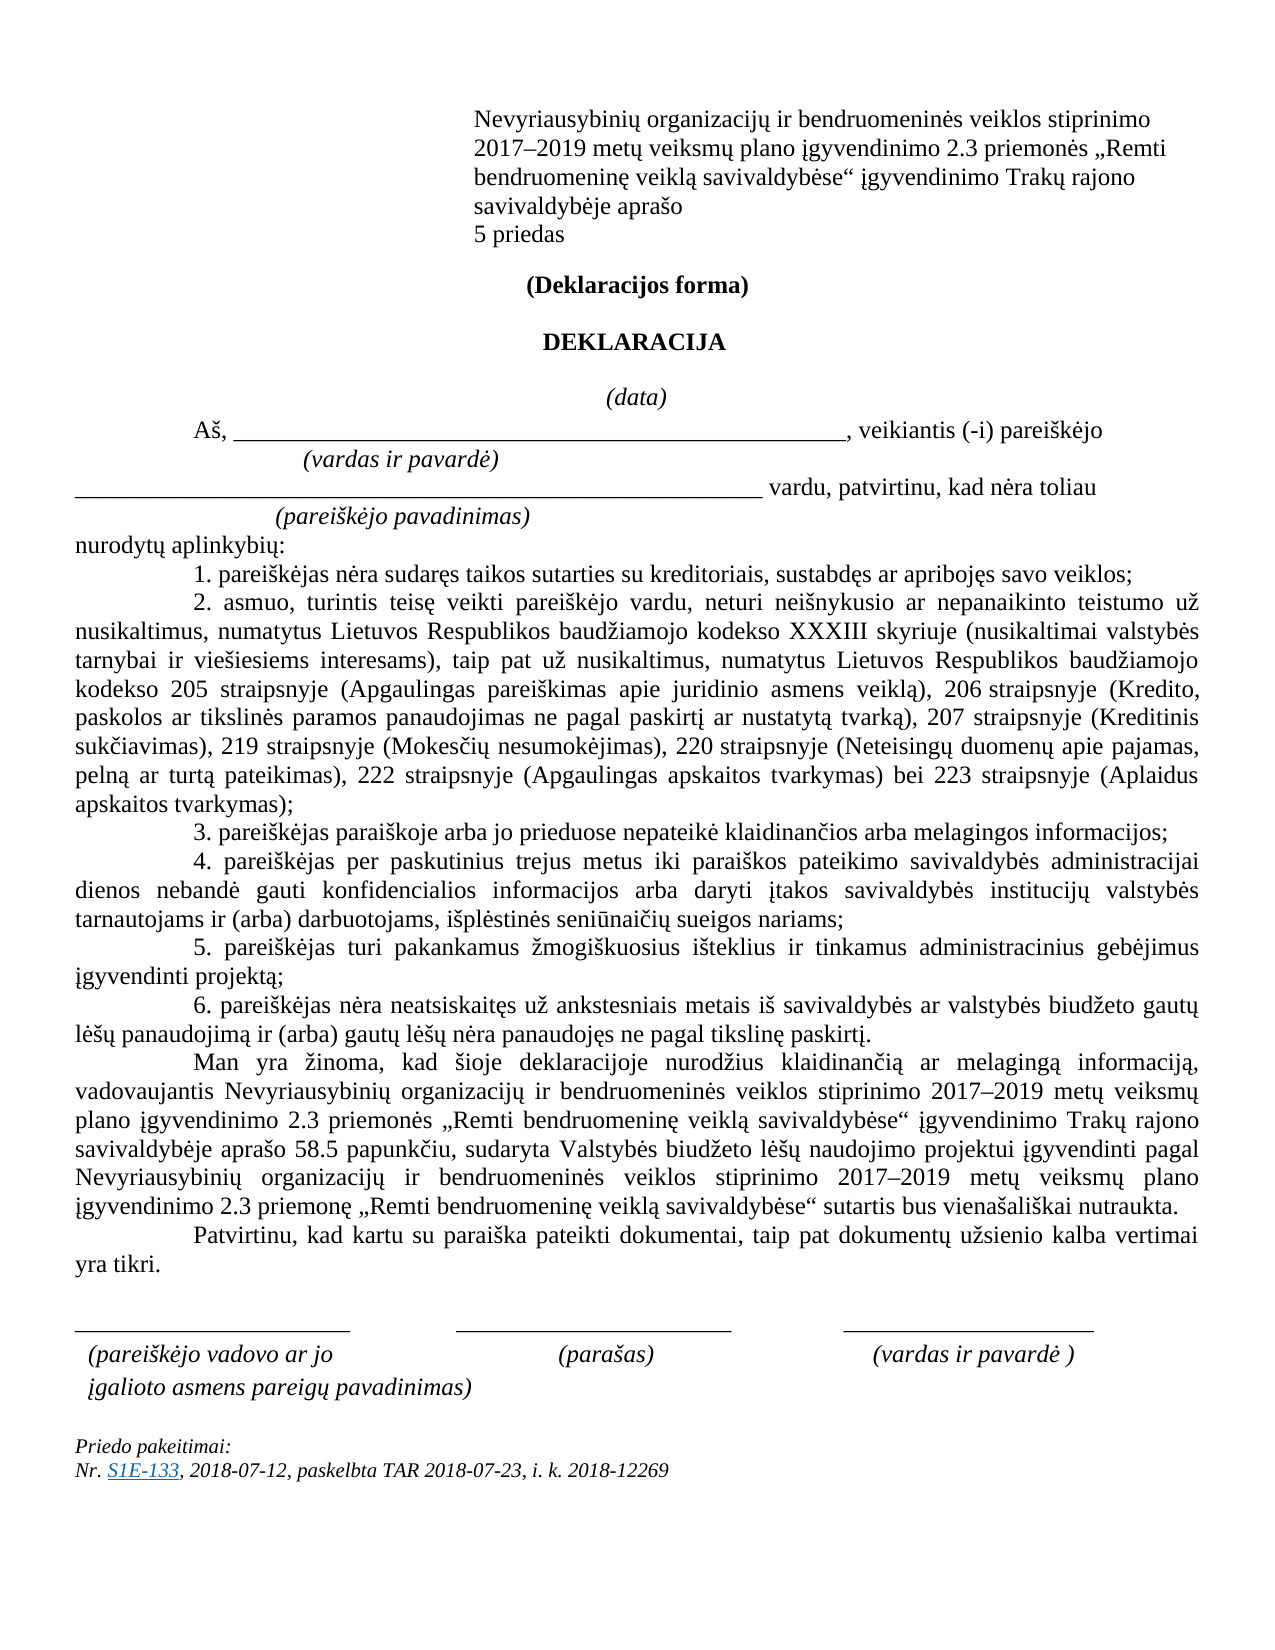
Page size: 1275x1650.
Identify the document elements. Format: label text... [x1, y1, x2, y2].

text 6. pareiškėjas nėra neatsiskaitęs už ankstesniais metais iš savivaldybės ar valstybės biudžeto gautų lėšų panaudojimą ir (arba) gautų lėšų nėra panaudojęs ne pagal tikslinę paskirtį. [75, 990, 1200, 1047]
text (data) [75, 382, 1200, 411]
text (pareiškėjo pavadinimas) [75, 501, 1200, 530]
text 5. pareiškėjas turi pakankamus žmogiškuosius išteklius ir tinkamus administracinius gebėjimus įgyvendinti projektą; [75, 932, 1200, 990]
text 1. pareiškėjas nėra sudaręs taikos sutarties su kreditoriais, sustabdęs ar apribojęs savo veiklos; [75, 559, 1200, 587]
text 2. asmuo, turintis teisę veikti pareiškėjo vardu, neturi neišnykusio ar nepanaikinto teistumo už nusikaltimus, numatytus Lietuvos Respublikos baudžiamojo kodekso XXXIII skyriuje (nusikaltimai valstybės tarnybai ir viešiesiems interesams), taip pat už nusikaltimus, numatytus Lietuvos Respublikos baudžiamojo kodekso 205 straipsnyje (Apgaulingas pareiškimas apie juridinio asmens veiklą), 206 straipsnyje (Kredito, paskolos ar tikslinės paramos panaudojimas ne pagal paskirtį ar nustatytą tvarką), 207 straipsnyje (Kreditinis sukčiavimas), 219 straipsnyje (Mokesčių nesumokėjimas), 220 straipsnyje (Neteisingų duomenų apie pajamas, pelną ar turtą pateikimas), 222 straipsnyje (Apgaulingas apskaitos tvarkymas) bei 223 straipsnyje (Aplaidus apskaitos tvarkymas); [75, 587, 1200, 817]
text Nr. S1E-133, 2018-07-12, paskelbta TAR 2018-07-23, i. k. 2018-12269 [75, 1458, 1200, 1482]
text Patvirtinu, kad kartu su paraiška pateikti dokumentai, taip pat dokumentų užsienio kalba vertimai yra tikri. [75, 1220, 1200, 1277]
text DEKLARACIJA [75, 327, 1200, 356]
text (pareiškėjo vadovo ar jo (parašas) (vardas ir pavardė ) [75, 1339, 1200, 1368]
text Man yra žinoma, kad šioje deklaracijoje nurodžius klaidinančią ar melagingą informaciją, vadovaujantis Nevyriausybinių organizacijų ir bendruomeninės veiklos stiprinimo 2017–2019 metų veiksmų plano įgyvendinimo 2.3 priemonės „Remti bendruomeninę veiklą savivaldybėse“ įgyvendinimo Trakų rajono savivaldybėje aprašo 58.5 papunkčiu, sudaryta Valstybės biudžeto lėšų naudojimo projektui įgyvendinti pagal Nevyriausybinių organizacijų ir bendruomeninės veiklos stiprinimo 2017–2019 metų veiksmų plano įgyvendinimo 2.3 priemonę „Remti bendruomeninę veiklą savivaldybėse“ sutartis bus vienašališkai nutraukta. [75, 1047, 1200, 1220]
text ______________________ ______________________ ____________________ [75, 1306, 1200, 1335]
text _______________________________________________________ vardu, patvirtinu, kad nėra toliau [75, 472, 1200, 501]
text 3. pareiškėjas paraiškoje arba jo prieduose nepateikė klaidinančios arba melagingos informacijos; [75, 817, 1200, 846]
text (vardas ir pavardė) [75, 444, 1200, 472]
text Priedo pakeitimai: [75, 1434, 1200, 1458]
text 4. pareiškėjas per paskutinius trejus metus iki paraiškos pateikimo savivaldybės administracijai dienos nebandė gauti konfidencialios informacijos arba daryti įtakos savivaldybės institucijų valstybės tarnautojams ir (arba) darbuotojams, išplėstinės seniūnaičių sueigos nariams; [75, 846, 1200, 932]
text įgalioto asmens pareigų pavadinimas) [75, 1372, 1200, 1401]
text 5 priedas [474, 219, 1200, 248]
text nurodytų aplinkybių: [75, 530, 1200, 559]
text Aš, _________________________________________________, veikiantis (-i) pareiškėjo [75, 415, 1200, 444]
text Nevyriausybinių organizacijų ir bendruomeninės veiklos stiprinimo 2017–2019 metų veiksmų plano įgyvendinimo 2.3 priemonės „Remti bendruomeninę veiklą savivaldybėse“ įgyvendinimo Trakų rajono savivaldybėje aprašo [474, 104, 1200, 219]
text (Deklaracijos forma) [75, 270, 1200, 298]
